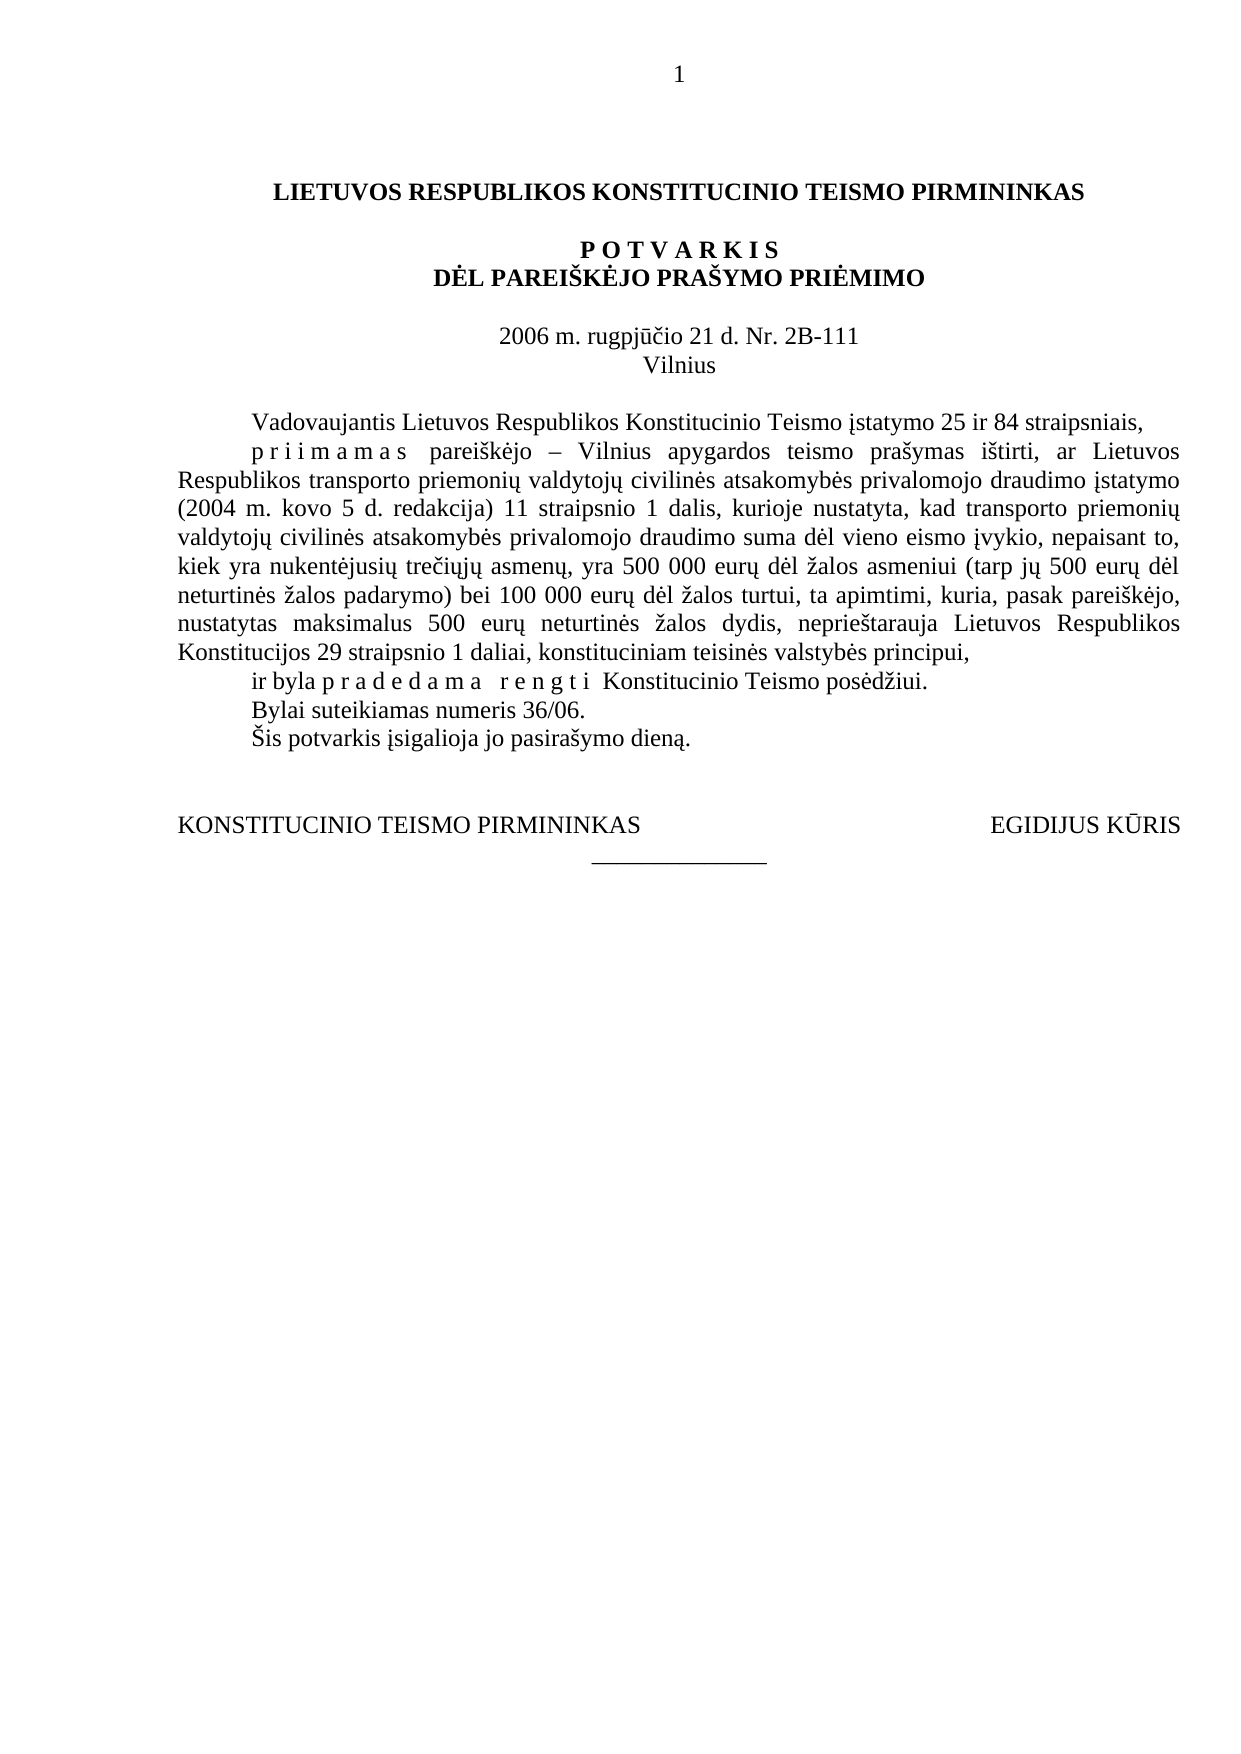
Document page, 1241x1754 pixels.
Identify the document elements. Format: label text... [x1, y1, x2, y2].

text Bylai suteikiamas numeris 36/06. [177, 695, 1181, 723]
text Šis potvarkis įsigalioja jo pasirašymo dieną. [177, 723, 1181, 752]
text KONSTITUCINIO TEISMO PIRMININKAS EGIDIJUS KŪRIS [177, 810, 1181, 838]
text P O T V A R K I S [177, 235, 1181, 263]
text DĖL PAREIŠKĖJO PRAŠYMO PRIĖMIMO [177, 263, 1181, 292]
text 2006 m. rugpjūčio 21 d. Nr. 2B-111 [177, 321, 1181, 350]
text Vadovaujantis Lietuvos Respublikos Konstitucinio Teismo įstatymo 25 ir 84 straipsniais, [177, 407, 1181, 436]
text LIETUVOS RESPUBLIKOS KONSTITUCINIO TEISMO PIRMININKAS [177, 177, 1181, 206]
text Vilnius [177, 350, 1181, 378]
text ir byla pradedama rengti Konstitucinio Teismo posėdžiui. [177, 666, 1181, 695]
text priimamas pareiškėjo – Vilnius apygardos teismo prašymas ištirti, ar Lietuvos Respublikos transporto priemonių valdytojų civilinės atsakomybės privalomojo draudimo įstatymo (2004 m. kovo 5 d. redakcija) 11 straipsnio 1 dalis, kurioje nustatyta, kad transporto priemonių valdytojų civilinės atsakomybės privalomojo draudimo suma dėl vieno eismo įvykio, nepaisant to, kiek yra nukentėjusių trečiųjų asmenų, yra 500 000 eurų dėl žalos asmeniui (tarp jų 500 eurų dėl neturtinės žalos padarymo) bei 100 000 eurų dėl žalos turtui, ta apimtimi, kuria, pasak pareiškėjo, nustatytas maksimalus 500 eurų neturtinės žalos dydis, neprieštarauja Lietuvos Respublikos Konstitucijos 29 straipsnio 1 daliai, konstituciniam teisinės valstybės principui, [177, 436, 1181, 666]
text ______________ [177, 838, 1181, 867]
